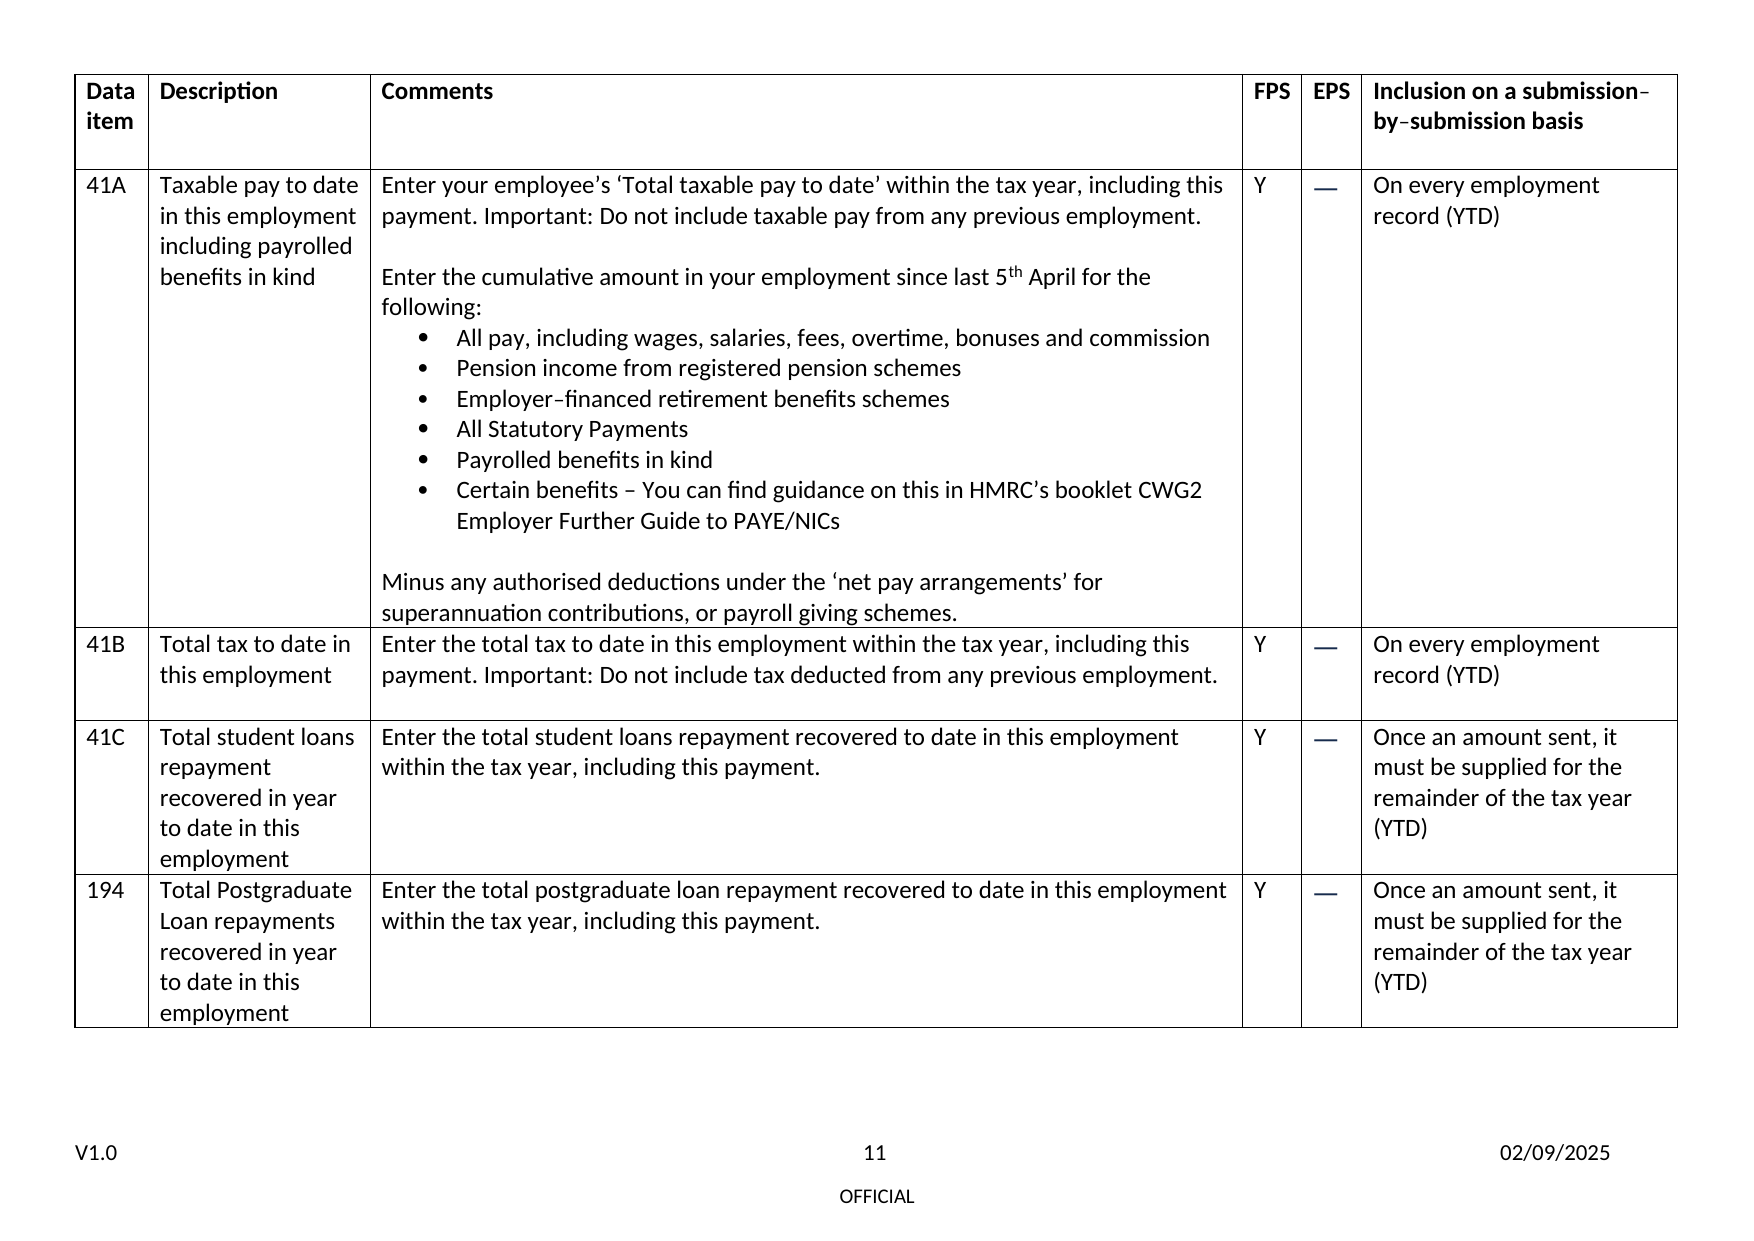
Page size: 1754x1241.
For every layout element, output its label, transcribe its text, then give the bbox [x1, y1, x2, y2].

table_cell 41C [76, 721, 148, 873]
table_header Comments [371, 75, 1242, 168]
table_cell Enter the total postgraduate loan repayment recovered to date in this employment within the tax year, including this payment. [371, 875, 1242, 1027]
table_cell Total Postgraduate Loan repayments recovered in year to date in this employment [149, 875, 370, 1027]
table_cell 41A [76, 170, 148, 627]
table_cell 41B [76, 628, 148, 720]
table_cell Taxable pay to date in this employment including payrolled benefits in kind [149, 170, 370, 627]
table_cell On every employment record (YTD) [1362, 170, 1677, 627]
table_cell — [1302, 721, 1361, 873]
table_header Description [149, 75, 370, 168]
table_cell Enter the total tax to date in this employment within the tax year, including this payment. Important: Do not include tax deducted from any previous employment. [371, 628, 1242, 720]
table_cell 194 [76, 875, 148, 1027]
table_cell Total tax to date in this employment [149, 628, 370, 720]
table_header FPS [1243, 75, 1301, 168]
table_cell Y [1243, 875, 1301, 1027]
table_cell Enter the total student loans repayment recovered to date in this employment within the tax year, including this payment. [371, 721, 1242, 873]
table_cell — [1302, 628, 1361, 720]
table_cell Once an amount sent, it must be supplied for the remainder of the tax year (YTD) [1362, 721, 1677, 873]
table_header Data item [76, 75, 148, 168]
table_cell Enter your employee’s ‘Total taxable pay to date’ within the tax year, including this payment. Important: Do not include taxable pay from any previous employment. Enter the cumulative amount in your employment since last 5th April for the following: All pay, including wages, salaries, fees, overtime, bonuses and commission Pension income from registered pension schemes Employer–financed retirement benefits schemes All Statutory Payments Payrolled benefits in kind Certain benefits – You can find guidance on this in HMRC’s booklet CWG2 Employer Further Guide to PAYE/NICs Minus any authorised deductions under the ‘net pay arrangements’ for superannuation contributions, or payroll giving schemes. [371, 170, 1242, 627]
table_cell — [1302, 170, 1361, 627]
table_cell Once an amount sent, it must be supplied for the remainder of the tax year (YTD) [1362, 875, 1677, 1027]
table_cell Y [1243, 628, 1301, 720]
table_header EPS [1302, 75, 1361, 168]
table_cell Y [1243, 170, 1301, 627]
table_cell Total student loans repayment recovered in year to date in this employment [149, 721, 370, 873]
table_header Inclusion on a submission–by–submission basis [1362, 75, 1677, 168]
table_cell Y [1243, 721, 1301, 873]
table_cell On every employment record (YTD) [1362, 628, 1677, 720]
table_cell — [1302, 875, 1361, 1027]
